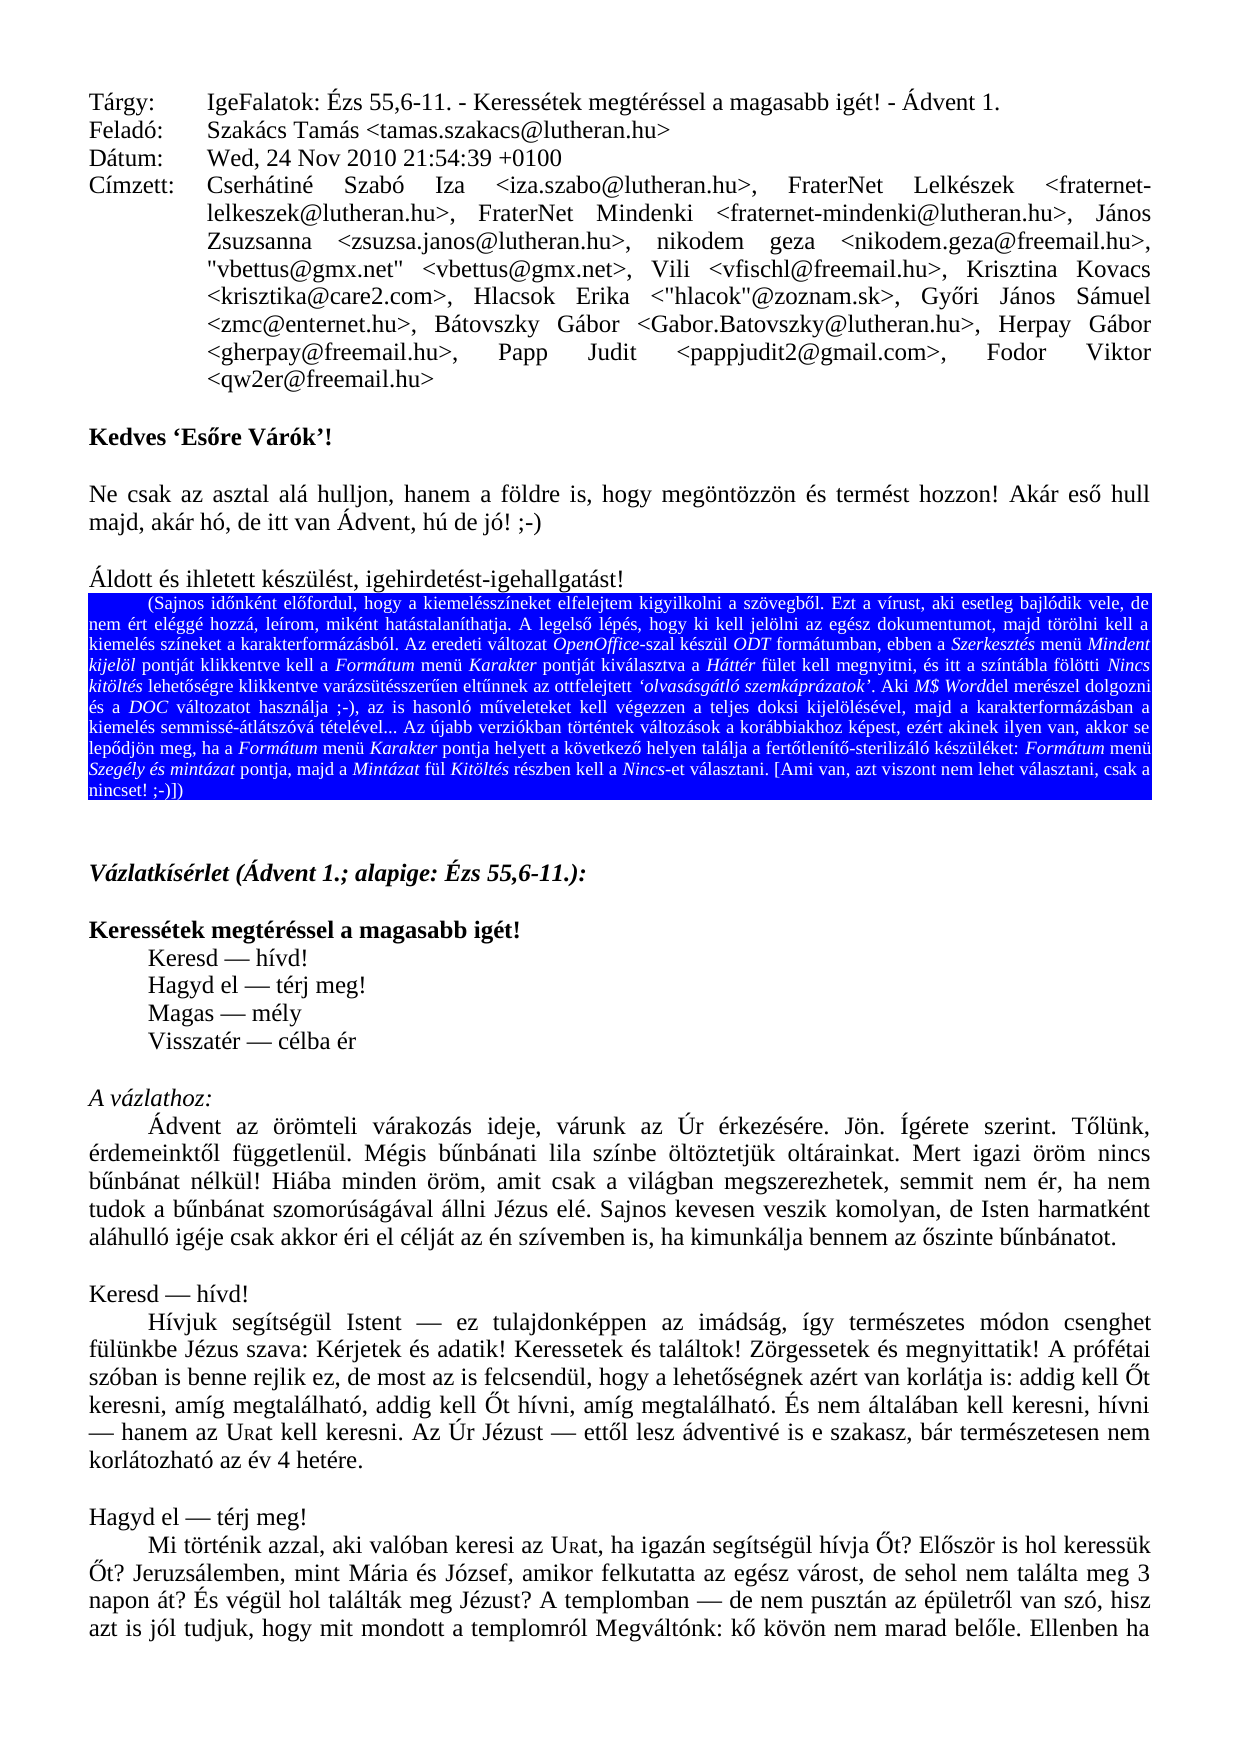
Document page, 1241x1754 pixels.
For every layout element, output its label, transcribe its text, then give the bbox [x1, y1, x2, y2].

text A vázlathoz: [88, 1084, 1152, 1112]
text Vázlatkísérlet (Ádvent 1.; alapige: Ézs 55,6-11.): [88, 859, 1152, 887]
text Tárgy: IgeFalatok: Ézs 55,6-11. - Keressétek megtéréssel a magasabb igét! - Ádvent 1. [88, 88, 1152, 116]
text Magas ― mély [88, 999, 1152, 1027]
text Hívjuk segítségül Istent ― ez tulajdonképpen az imádság, így természetes módon csenghet fülünkbe Jézus szava: Kérjetek és adatik! Keressetek és találtok! Zörgessetek és megnyittatik! A prófétai szóban is benne rejlik ez, de most az is felcsendül, hogy a lehetőségnek azért van korlátja is: addig kell Őt keresni, amíg megtalálható, addig kell Őt hívni, amíg megtalálható. És nem általában kell keresni, hívni ― hanem az Urat kell keresni. Az Úr Jézust ― ettől lesz ádventivé is e szakasz, bár természetesen nem korlátozható az év 4 hetére. [88, 1308, 1152, 1474]
text Keresd ― hívd! [88, 944, 1152, 972]
text Mi történik azzal, aki valóban keresi az Urat, ha igazán segítségül hívja Őt? Először is hol keressük Őt? Jeruzsálemben, mint Mária és József, amikor felkutatta az egész várost, de sehol nem találta meg 3 napon át? És végül hol találták meg Jézust? A templomban ― de nem pusztán az épületről van szó, hisz azt is jól tudjuk, hogy mit mondott a templomról Megváltónk: kő kövön nem marad belőle. Ellenben ha [88, 1531, 1152, 1642]
text Áldott és ihletett készülést, igehirdetést-igehallgatást! [88, 565, 1152, 593]
text Dátum: Wed, 24 Nov 2010 21:54:39 +0100 [88, 144, 1152, 172]
text Hagyd el ― térj meg! [88, 972, 1152, 999]
text Ádvent az örömteli várakozás ideje, várunk az Úr érkezésére. Jön. Ígérete szerint. Tőlünk, érdemeinktől függetlenül. Mégis bűnbánati lila színbe öltöztetjük oltárainkat. Mert igazi öröm nincs bűnbánat nélkül! Hiába minden öröm, amit csak a világban megszerezhetek, semmit nem ér, ha nem tudok a bűnbánat szomorúságával állni Jézus elé. Sajnos kevesen veszik komolyan, de Isten harmatként aláhulló igéje csak akkor éri el célját az én szívemben is, ha kimunkálja bennem az őszinte bűnbánatot. [88, 1112, 1152, 1250]
text Ne csak az asztal alá hulljon, hanem a földre is, hogy megöntözzön és termést hozzon! Akár eső hull majd, akár hó, de itt van Ádvent, hú de jó! ;‑) [88, 480, 1152, 535]
text Keresd ― hívd! [88, 1280, 1152, 1308]
text Keressétek megtéréssel a magasabb igét! [88, 916, 1152, 944]
text Címzett: Cserhátiné Szabó Iza <iza.szabo@lutheran.hu>, FraterNet Lelkészek <fraternet-lelkeszek@lutheran.hu>, FraterNet Mindenki <fraternet-mindenki@lutheran.hu>, János Zsuzsanna <zsuzsa.janos@lutheran.hu>, nikodem geza <nikodem.geza@freemail.hu>, "vbettus@gmx.net" <vbettus@gmx.net>, Vili <vfischl@freemail.hu>, Krisztina Kovacs <krisztika@care2.com>, Hlacsok Erika <"hlacok"@zoznam.sk>, Győri János Sámuel <zmc@enternet.hu>, Bátovszky Gábor <Gabor.Batovszky@lutheran.hu>, Herpay Gábor <gherpay@freemail.hu>, Papp Judit <pappjudit2@gmail.com>, Fodor Viktor <qw2er@freemail.hu> [88, 172, 1152, 393]
subtitle Kedves ‘Esőre Várók’! [88, 423, 1152, 451]
text Feladó: Szakács Tamás <tamas.szakacs@lutheran.hu> [88, 116, 1152, 144]
text Hagyd el ― térj meg! [88, 1503, 1152, 1531]
text Visszatér ― célba ér [88, 1027, 1152, 1055]
text (Sajnos időnként előfordul, hogy a kiemelésszíneket elfelejtem kigyilkolni a szövegből. Ezt a vírust, aki esetleg bajlódik vele, de nem ért eléggé hozzá, leírom, miként hatástalaníthatja. A legelső lépés, hogy ki kell jelölni az egész dokumentumot, majd törölni kell a kiemelés színeket a karakterformázásból. Az eredeti változat OpenOffice-szal készül ODT formátumban, ebben a Szerkesztés menü Mindent kijelöl pontját klikkentve kell a Formátum menü Karakter pontját kiválasztva a Háttér fület kell megnyitni, és itt a színtábla fölötti Nincs kitöltés lehetőségre klikkentve varázsütésszerűen eltűnnek az ottfelejtett ‘olvasásgátló szemkáprázatok’. Aki M$ Worddel merészel dolgozni és a DOC változatot használja ;‑), az is hasonló műveleteket kell végezzen a teljes doksi kijelölésével, majd a karakterformázásban a kiemelés semmissé-átlátszóvá tételével... Az újabb verziókban történtek változások a korábbiakhoz képest, ezért akinek ilyen van, akkor se lepődjön meg, ha a Formátum menü Karakter pontja helyett a következő helyen találja a fertőtlenítő-sterilizáló készüléket: Formátum menü Szegély és mintázat pontja, majd a Mintázat fül Kitöltés részben kell a Nincs-et választani. [Ami van, azt viszont nem lehet választani, csak a nincset! ;‑)]) [88, 593, 1152, 800]
